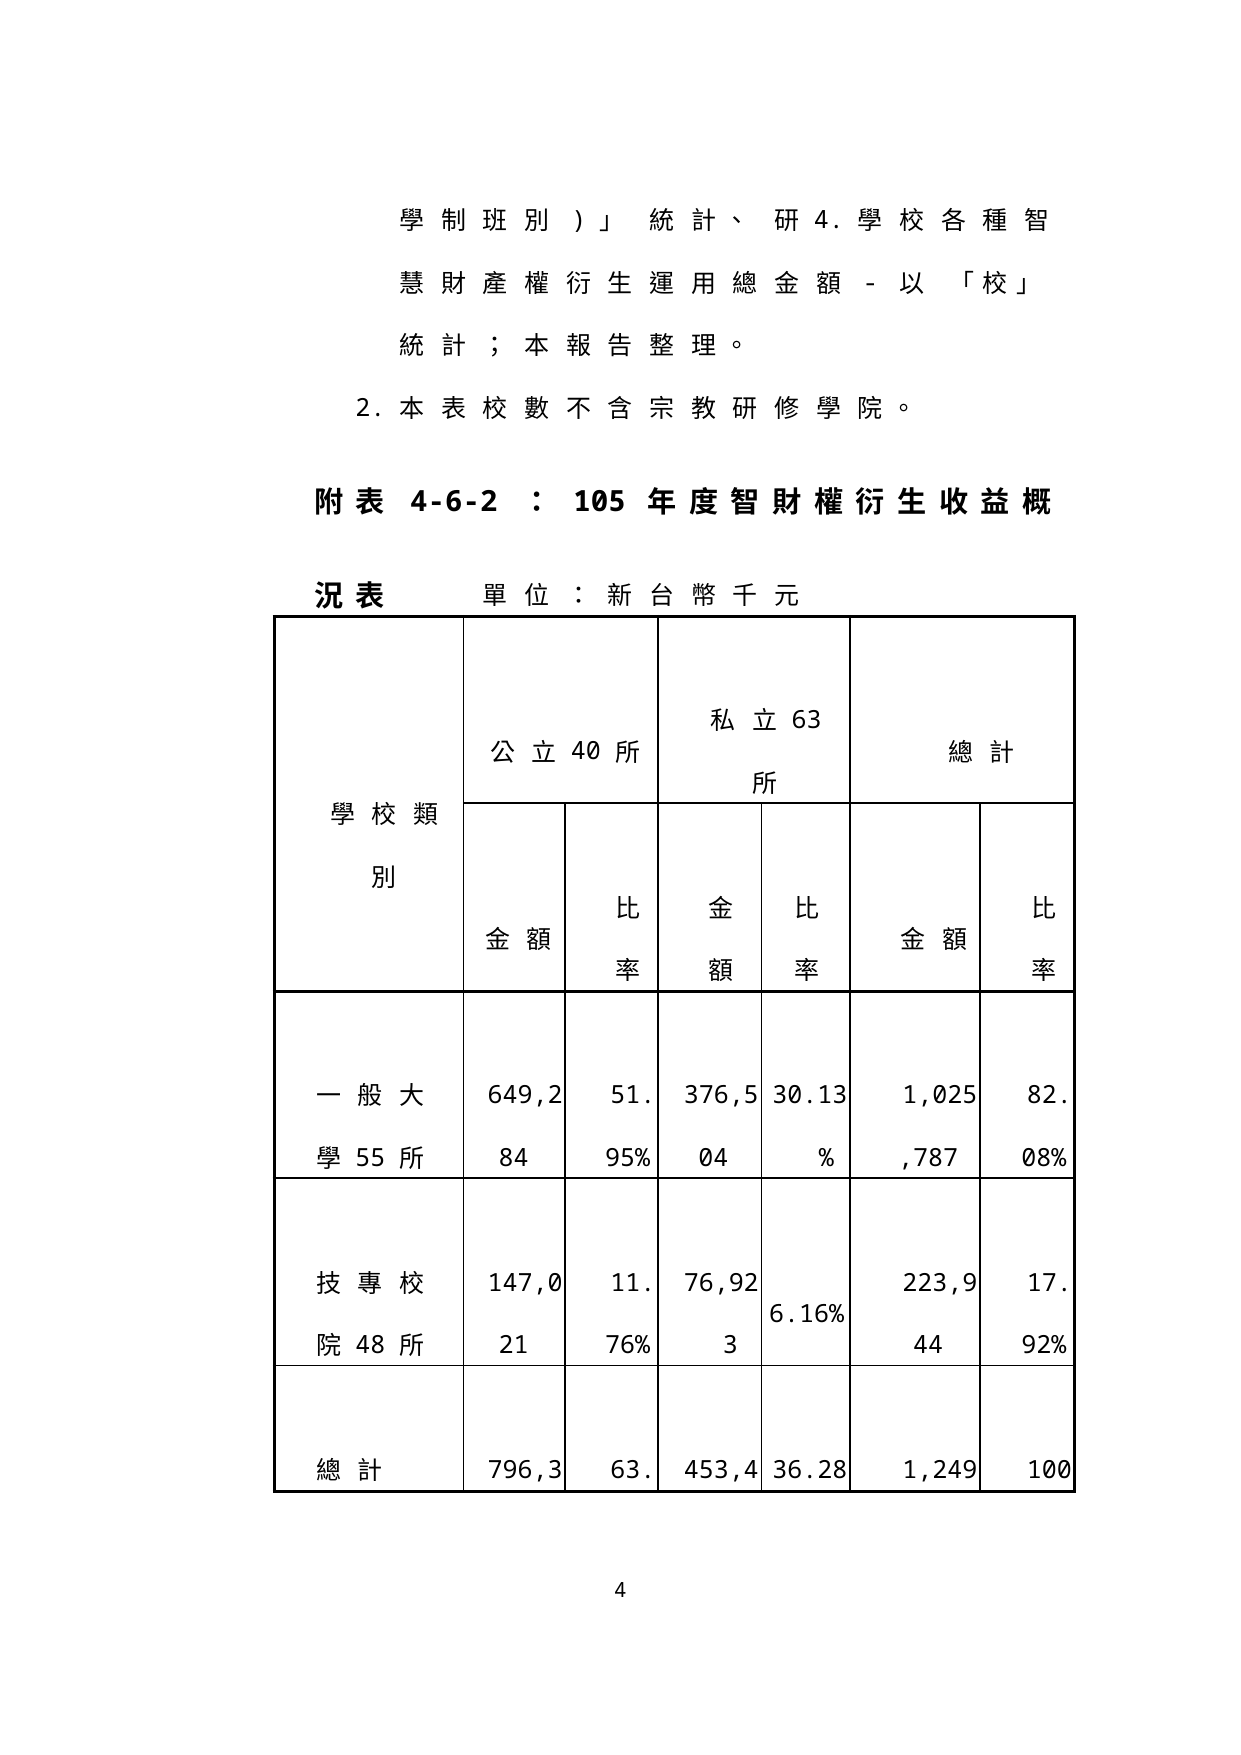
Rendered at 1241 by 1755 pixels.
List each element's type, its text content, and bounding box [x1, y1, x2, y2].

table_header 總計 [851, 618, 1073, 802]
table_cell 82.08% [981, 993, 1073, 1177]
table_cell 649,284 [464, 993, 564, 1177]
table_cell 技專校院48所 [276, 1179, 463, 1365]
table_cell 63. [566, 1366, 657, 1490]
table_cell 6.16% [762, 1179, 849, 1365]
table_cell 1,249 [851, 1366, 979, 1490]
text 附表4-6-2：105年度智財權衍生收益概況表 單位：新台幣千元 [271, 427, 1058, 615]
table_header 公立40所 [464, 618, 657, 802]
table_cell 金額 [464, 804, 564, 990]
table_cell 30.13% [762, 993, 849, 1177]
table_cell 金額 [659, 804, 761, 990]
table_cell 11.76% [566, 1179, 657, 1365]
table_cell 100 [981, 1366, 1073, 1490]
table_cell 17.92% [981, 1179, 1073, 1365]
table_cell 比率 [981, 804, 1073, 990]
table_header 學校類別 [276, 618, 463, 990]
table_cell 比率 [566, 804, 657, 990]
table_cell 376,504 [659, 993, 761, 1177]
table_cell 76,923 [659, 1179, 761, 1365]
text 學制班別)」統計、研4.學校各種智慧財產權衍生運用總金額-以「校」統計；本報告整理。 [271, 177, 1058, 365]
table_header 私立63所 [659, 618, 849, 802]
table_cell 147,021 [464, 1179, 564, 1365]
text 2.本表校數不含宗教研修學院。 [345, 365, 1058, 427]
table_cell 一般大學55所 [276, 993, 463, 1177]
table_cell 51.95% [566, 993, 657, 1177]
table_cell 453,4 [659, 1366, 761, 1490]
table_cell 金額 [851, 804, 979, 990]
table_cell 1,025,787 [851, 993, 979, 1177]
table_cell 796,3 [464, 1366, 564, 1490]
table_cell 比率 [762, 804, 849, 990]
table_cell 223,944 [851, 1179, 979, 1365]
table_cell 36.28 [762, 1366, 849, 1490]
table_cell 總計 [276, 1366, 463, 1490]
